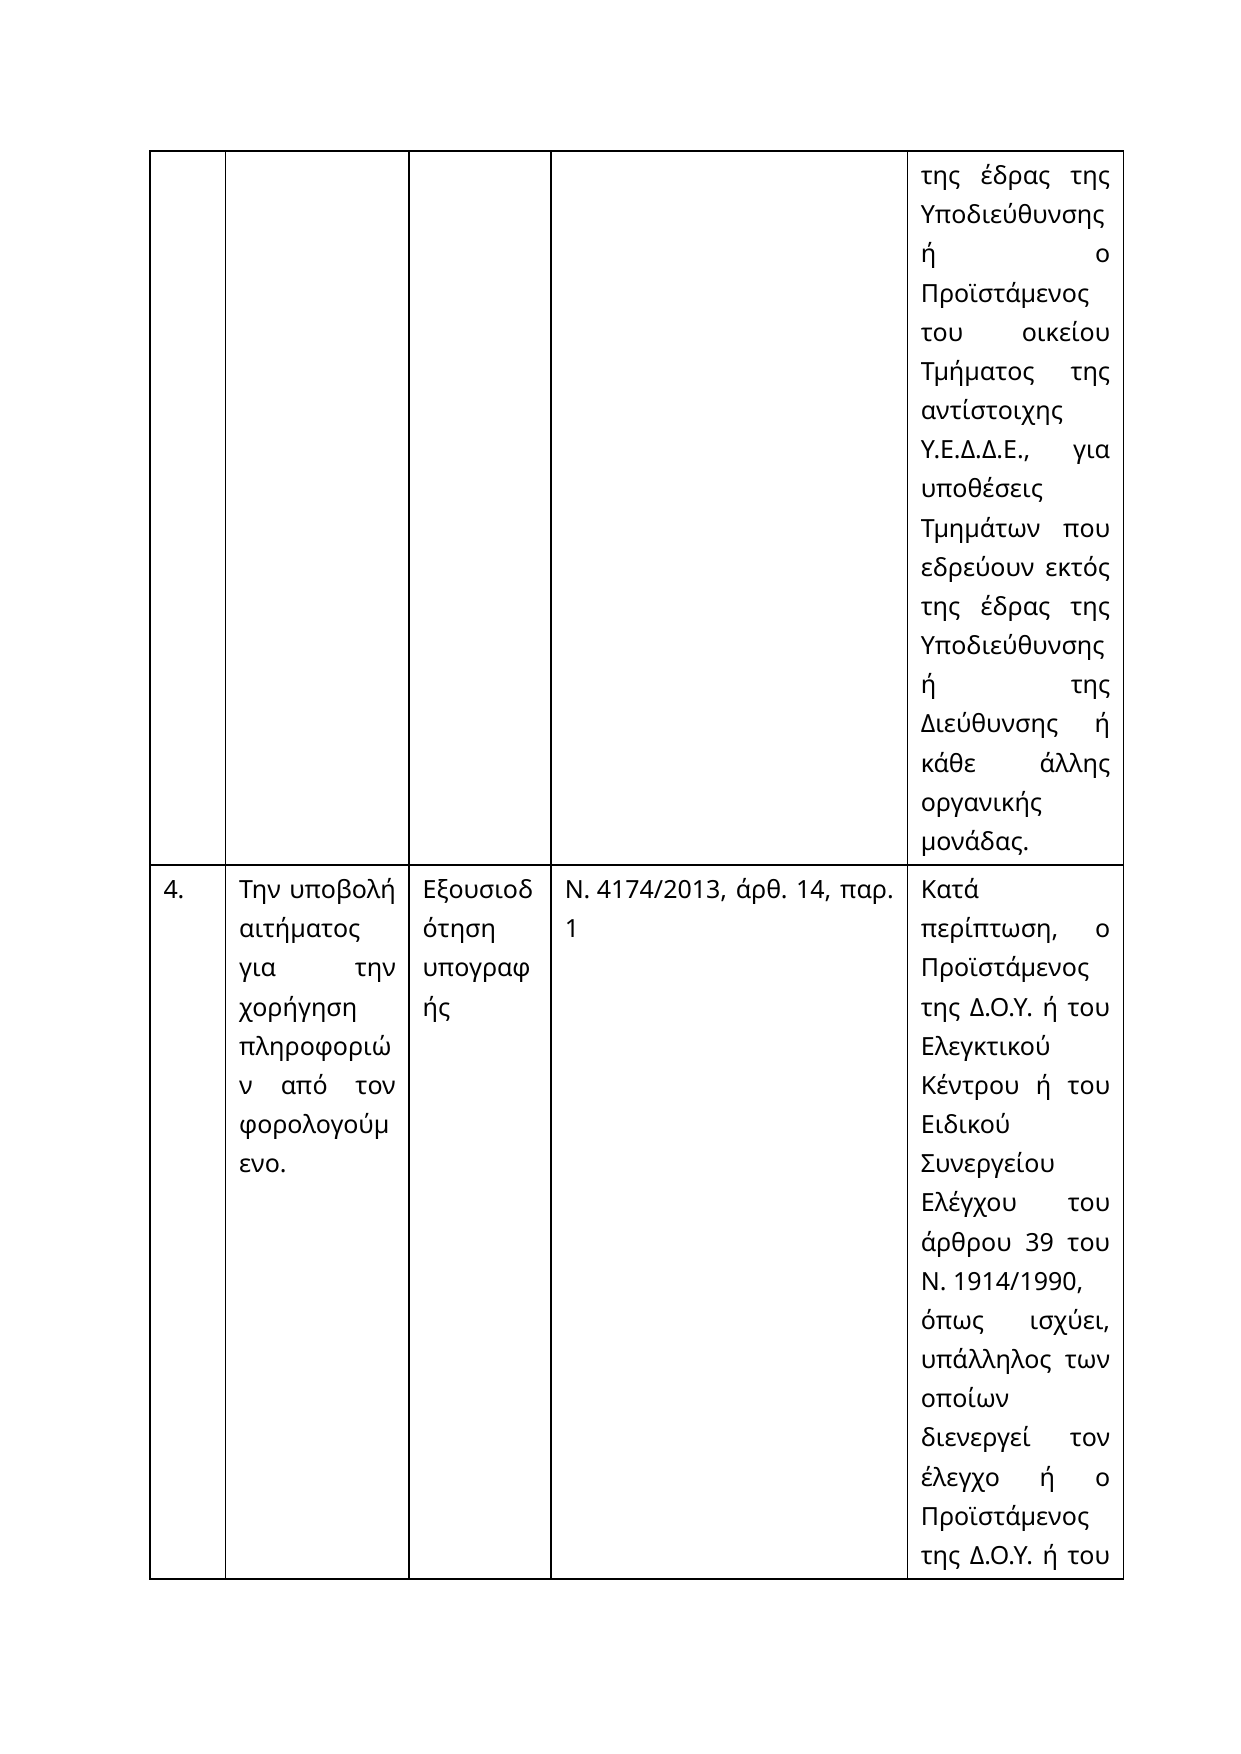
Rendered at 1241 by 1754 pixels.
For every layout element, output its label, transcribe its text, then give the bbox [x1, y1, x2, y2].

table_cell [552, 152, 907, 864]
table_cell Κατά περίπτωση, ο Προϊστάμενος της Δ.Ο.Υ. ή του Ελεγκτικού Κέντρου ή του Ειδικού Συνεργείου Ελέγχου του άρθρου 39 του Ν. 1914/1990, όπως ισχύει, υπάλληλος των οποίων διενεργεί τον έλεγχο ή ο Προϊστάμενος της Δ.Ο.Υ. ή του [908, 866, 1123, 1578]
table_cell 4. [151, 866, 225, 1578]
table_cell [151, 152, 225, 864]
table_cell της έδρας της Υποδιεύθυνσης ή ο Προϊστάμενος του οικείου Τμήματος της αντίστοιχης Υ.Ε.Δ.Δ.Ε., για υποθέσεις Τμημάτων που εδρεύουν εκτός της έδρας της Υποδιεύθυνσης ή της Διεύθυνσης ή κάθε άλλης οργανικής μονάδας. [908, 152, 1123, 864]
table_cell Εξουσιοδότηση υπογραφής [410, 866, 550, 1578]
table_cell Την υποβολή αιτήματος για την χορήγηση πληροφοριών από τον φορολογούμενο. [226, 866, 408, 1578]
table_cell [226, 152, 408, 864]
table_cell Ν. 4174/2013, άρθ. 14, παρ. 1 [552, 866, 907, 1578]
table_cell [410, 152, 550, 864]
